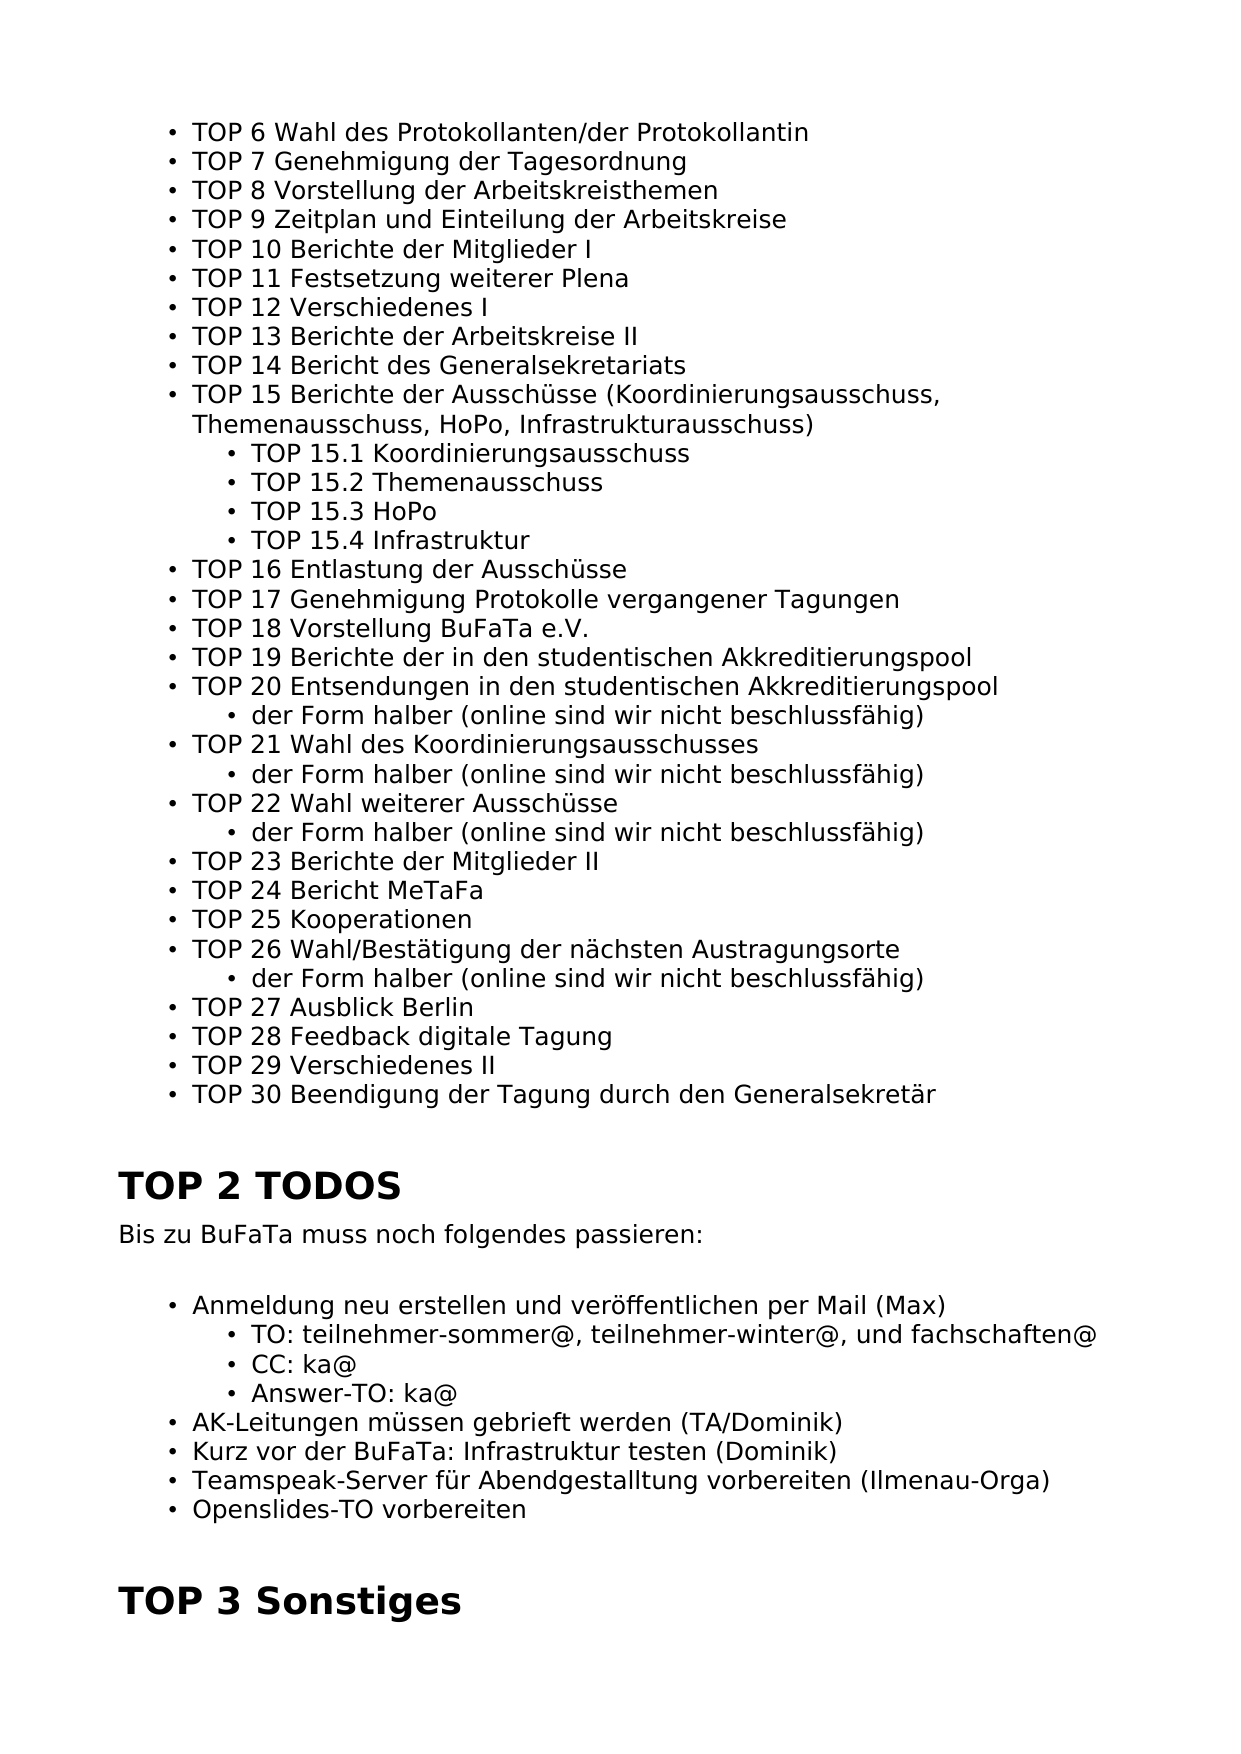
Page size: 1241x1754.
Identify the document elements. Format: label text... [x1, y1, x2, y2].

list TOP 30 Beendigung der Tagung durch den Generalsekretär [177, 1081, 1122, 1110]
list TOP 29 Verschiedenes II [177, 1051, 1122, 1081]
list Kurz vor der BuFaTa: Infrastruktur testen (Dominik) [177, 1437, 1122, 1467]
list TOP 14 Bericht des Generalsekretariats [177, 351, 1122, 381]
list der Form halber (online sind wir nicht beschlussfähig) [236, 964, 1122, 993]
list TOP 15.1 Koordinierungsausschuss [236, 439, 1122, 468]
list TOP 11 Festsetzung weiterer Plena [177, 264, 1122, 293]
list TOP 9 Zeitplan und Einteilung der Arbeitskreise [177, 206, 1122, 235]
list TOP 23 Berichte der Mitglieder II [177, 847, 1122, 876]
list TOP 10 Berichte der Mitglieder I [177, 235, 1122, 264]
list Teamspeak-Server für Abendgestalltung vorbereiten (Ilmenau-Orga) [177, 1467, 1122, 1496]
list TOP 8 Vorstellung der Arbeitskreisthemen [177, 176, 1122, 206]
text Bis zu BuFaTa muss noch folgendes passieren: [118, 1220, 1122, 1249]
list TOP 28 Feedback digitale Tagung [177, 1022, 1122, 1051]
list AK-Leitungen müssen gebrieft werden (TA/Dominik) [177, 1408, 1122, 1437]
list TOP 15.2 Themenausschuss [236, 468, 1122, 497]
list Answer-TO: ka@ [236, 1379, 1122, 1408]
list der Form halber (online sind wir nicht beschlussfähig) [236, 818, 1122, 847]
list TOP 21 Wahl des Koordinierungsausschusses [177, 731, 1122, 760]
list TOP 17 Genehmigung Protokolle vergangener Tagungen [177, 585, 1122, 614]
list TOP 24 Bericht MeTaFa [177, 876, 1122, 906]
list TOP 15 Berichte der Ausschüsse (Koordinierungsausschuss, Themenausschuss, HoPo, Infrastrukturausschuss) [177, 381, 1122, 439]
list Anmeldung neu erstellen und veröffentlichen per Mail (Max) [177, 1292, 1122, 1321]
list TOP 16 Entlastung der Ausschüsse [177, 556, 1122, 585]
list TOP 15.3 HoPo [236, 497, 1122, 526]
list TOP 25 Kooperationen [177, 906, 1122, 935]
list TOP 26 Wahl/Bestätigung der nächsten Austragungsorte [177, 935, 1122, 964]
list TOP 15.4 Infrastruktur [236, 526, 1122, 556]
list CC: ka@ [236, 1350, 1122, 1379]
list TOP 6 Wahl des Protokollanten/der Protokollantin [177, 118, 1122, 147]
list TOP 19 Berichte der in den studentischen Akkreditierungspool [177, 643, 1122, 672]
list TOP 12 Verschiedenes I [177, 293, 1122, 322]
list TOP 18 Vorstellung BuFaTa e.V. [177, 614, 1122, 643]
list TOP 20 Entsendungen in den studentischen Akkreditierungspool [177, 672, 1122, 701]
list TOP 7 Genehmigung der Tagesordnung [177, 147, 1122, 176]
subtitle TOP 3 Sonstiges [118, 1579, 1122, 1623]
list Openslides-TO vorbereiten [177, 1496, 1122, 1525]
subtitle TOP 2 TODOS [118, 1164, 1122, 1208]
list TOP 22 Wahl weiterer Ausschüsse [177, 789, 1122, 818]
list der Form halber (online sind wir nicht beschlussfähig) [236, 701, 1122, 731]
list der Form halber (online sind wir nicht beschlussfähig) [236, 760, 1122, 789]
list TO: teilnehmer-sommer@, teilnehmer-winter@, und fachschaften@ [236, 1321, 1122, 1350]
list TOP 27 Ausblick Berlin [177, 993, 1122, 1022]
list TOP 13 Berichte der Arbeitskreise II [177, 322, 1122, 351]
